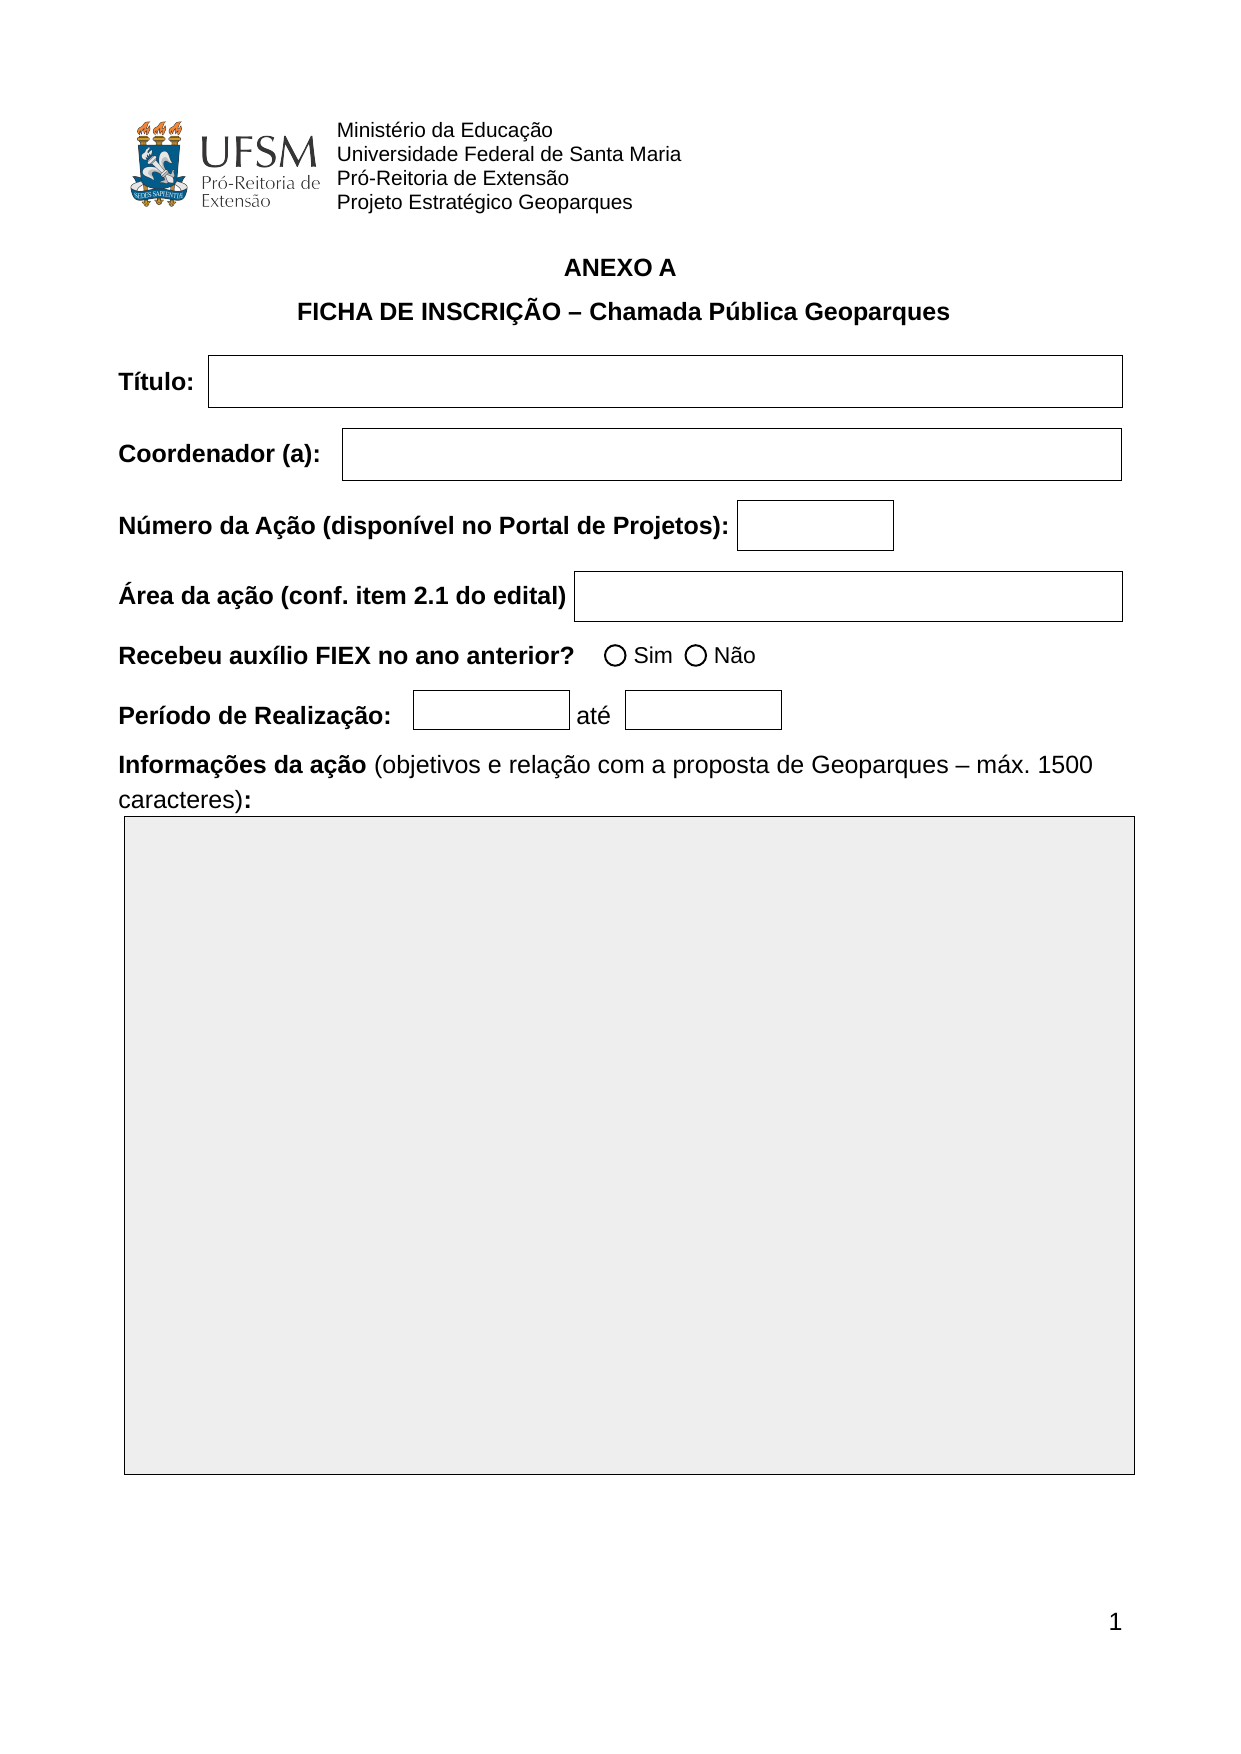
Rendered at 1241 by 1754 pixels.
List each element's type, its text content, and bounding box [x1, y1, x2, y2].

text Coordenador (a): [118, 428, 342, 480]
text Título: [118, 355, 208, 407]
text Informações da ação (objetivos e relação com a proposta de Geoparques – máx. 1500 caracteres): [118, 750, 1122, 813]
picture [118, 108, 332, 220]
text até [570, 690, 625, 730]
text [782, 690, 1122, 730]
text Período de Realização: [118, 690, 413, 730]
text Área da ação (conf. item 2.1 do edital) [118, 571, 574, 621]
text Número da Ação (disponível no Portal de Projetos): [118, 500, 737, 551]
text [894, 500, 1122, 551]
text Recebeu auxílio FIEX no ano anterior? [118, 641, 1122, 670]
